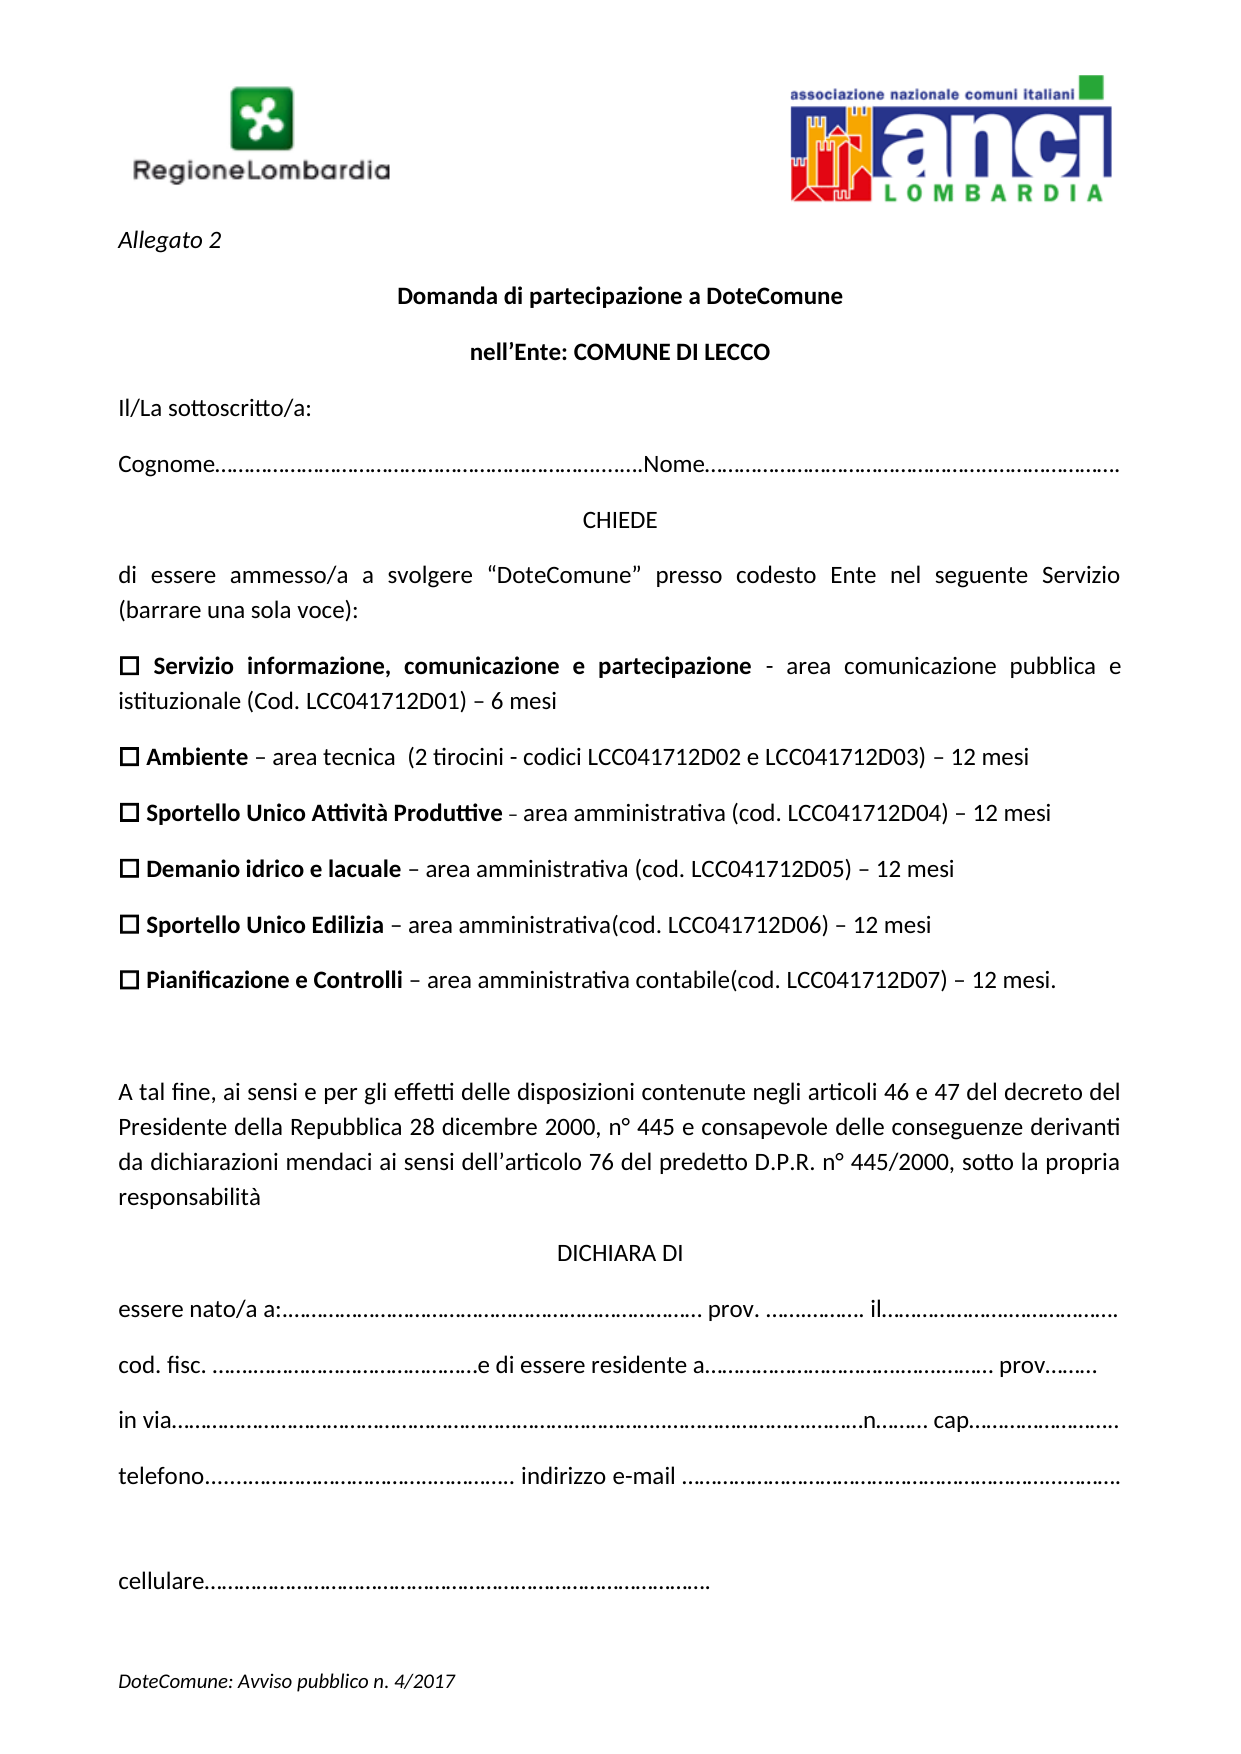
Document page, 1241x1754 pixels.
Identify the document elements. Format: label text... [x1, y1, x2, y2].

text  Sportello Unico Attività Produttive – area amministrativa (cod. LCC041712D04) – 12 mesi [118, 797, 1122, 828]
text CHIEDE [118, 504, 1122, 534]
text cod. fisc. …….…………………………………e di essere residente a…………………………….…….……… prov……… [118, 1349, 1122, 1379]
text  Servizio informazione, comunicazione e partecipazione - area comunicazione pubblica e istituzionale (Cod. LCC041712D01) – 6 mesi [118, 650, 1122, 716]
text in via…………………………………………………………………………..…………………….………n……… cap…………………….. [118, 1404, 1122, 1435]
text DICHIARA DI [118, 1237, 1122, 1268]
text A tal fine, ai sensi e per gli effetti delle disposizioni contenute negli articoli 46 e 47 del decreto del Presidente della Repubblica 28 dicembre 2000, n° 445 e consapevole delle conseguenze derivanti da dichiarazioni mendaci ai sensi dell’articolo 76 del predetto D.P.R. n° 445/2000, sotto la propria responsabilità [118, 1076, 1122, 1212]
text  Demanio idrico e lacuale – area amministrativa (cod. LCC041712D05) – 12 mesi [118, 853, 1122, 883]
text  Pianificazione e Controlli – area amministrativa contabile(cod. LCC041712D07) – 12 mesi. [118, 964, 1122, 995]
text di essere ammesso/a a svolgere “DoteComune” presso codesto Ente nel seguente Servizio (barrare una sola voce): [118, 559, 1122, 625]
text  Sportello Unico Edilizia – area amministrativa(cod. LCC041712D06) – 12 mesi [118, 909, 1122, 939]
text Cognome…………………………………………………………....….Nome…………………………………………..…………………. [118, 448, 1122, 478]
text  Ambiente – area tecnica (2 tirocini - codici LCC041712D02 e LCC041712D03) – 12 mesi [118, 741, 1122, 772]
text essere nato/a a:.……………………………………………………………… prov. …….………. il………………….………………. [118, 1293, 1122, 1323]
text Il/La sottoscritto/a: [118, 392, 1122, 423]
text telefono.......…………………………..………….. indirizzo e-mail ………………………………………………………...………. cellulare……………………………………………………………………………. [118, 1460, 1122, 1631]
text Allegato 2 [118, 224, 1122, 255]
text nell’Ente: COMUNE DI LECCO [118, 336, 1122, 367]
text Domanda di partecipazione a DoteComune [118, 280, 1122, 311]
